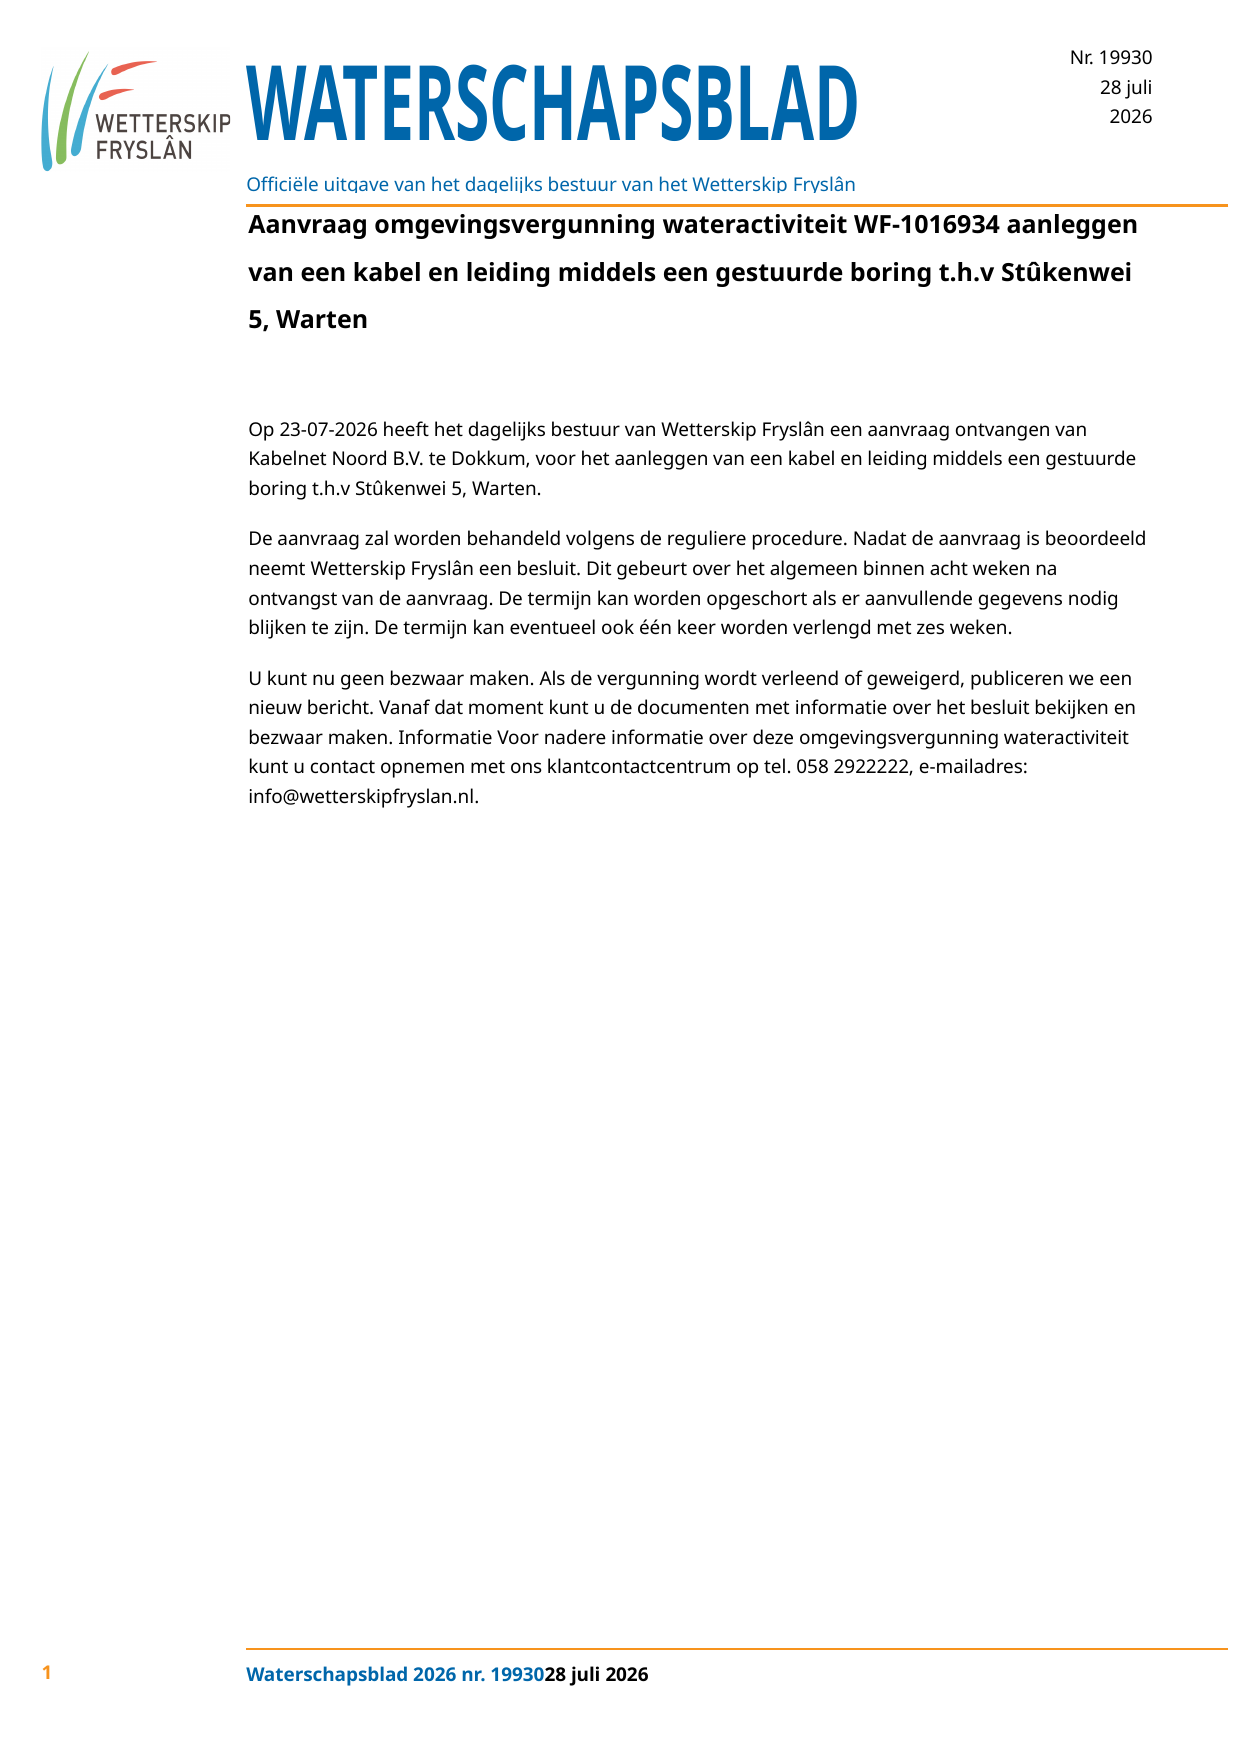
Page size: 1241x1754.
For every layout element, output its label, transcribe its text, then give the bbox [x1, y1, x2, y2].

text Aanvraag omgevingsvergunning wateractiviteit WF-1016934 aanleggen van een kabel en leiding middels een gestuurde boring t.h.v Stûkenwei 5, Warten [248, 207, 1152, 336]
picture [41, 47, 231, 172]
text U kunt nu geen bezwaar maken. Als de vergunning wordt verleend of geweigerd, publiceren we een nieuw bericht. Vanaf dat moment kunt u de documenten met informatie over het besluit bekijken en bezwaar maken. Informatie Voor nadere informatie over deze omgevingsvergunning wateractiviteit kunt u contact opnemen met ons klantcontactcentrum op tel. 058 2922222, e-mailadres: info@wetterskipfryslan.nl. [248, 665, 1152, 809]
text De aanvraag zal worden behandeld volgens de reguliere procedure. Nadat de aanvraag is beoordeeld neemt Wetterskip Fryslân een besluit. Dit gebeurt over het algemeen binnen acht weken na ontvangst van de aanvraag. De termijn kan worden opgeschort als er aanvullende gegevens nodig blijken te zijn. De termijn kan eventueel ook één keer worden verlengd met zes weken. [248, 526, 1152, 640]
text Op 23-07-2026 heeft het dagelijks bestuur van Wetterskip Fryslân een aanvraag ontvangen van Kabelnet Noord B.V. te Dokkum, voor het aanleggen van een kabel en leiding middels een gestuurde boring t.h.v Stûkenwei 5, Warten. [248, 416, 1152, 501]
